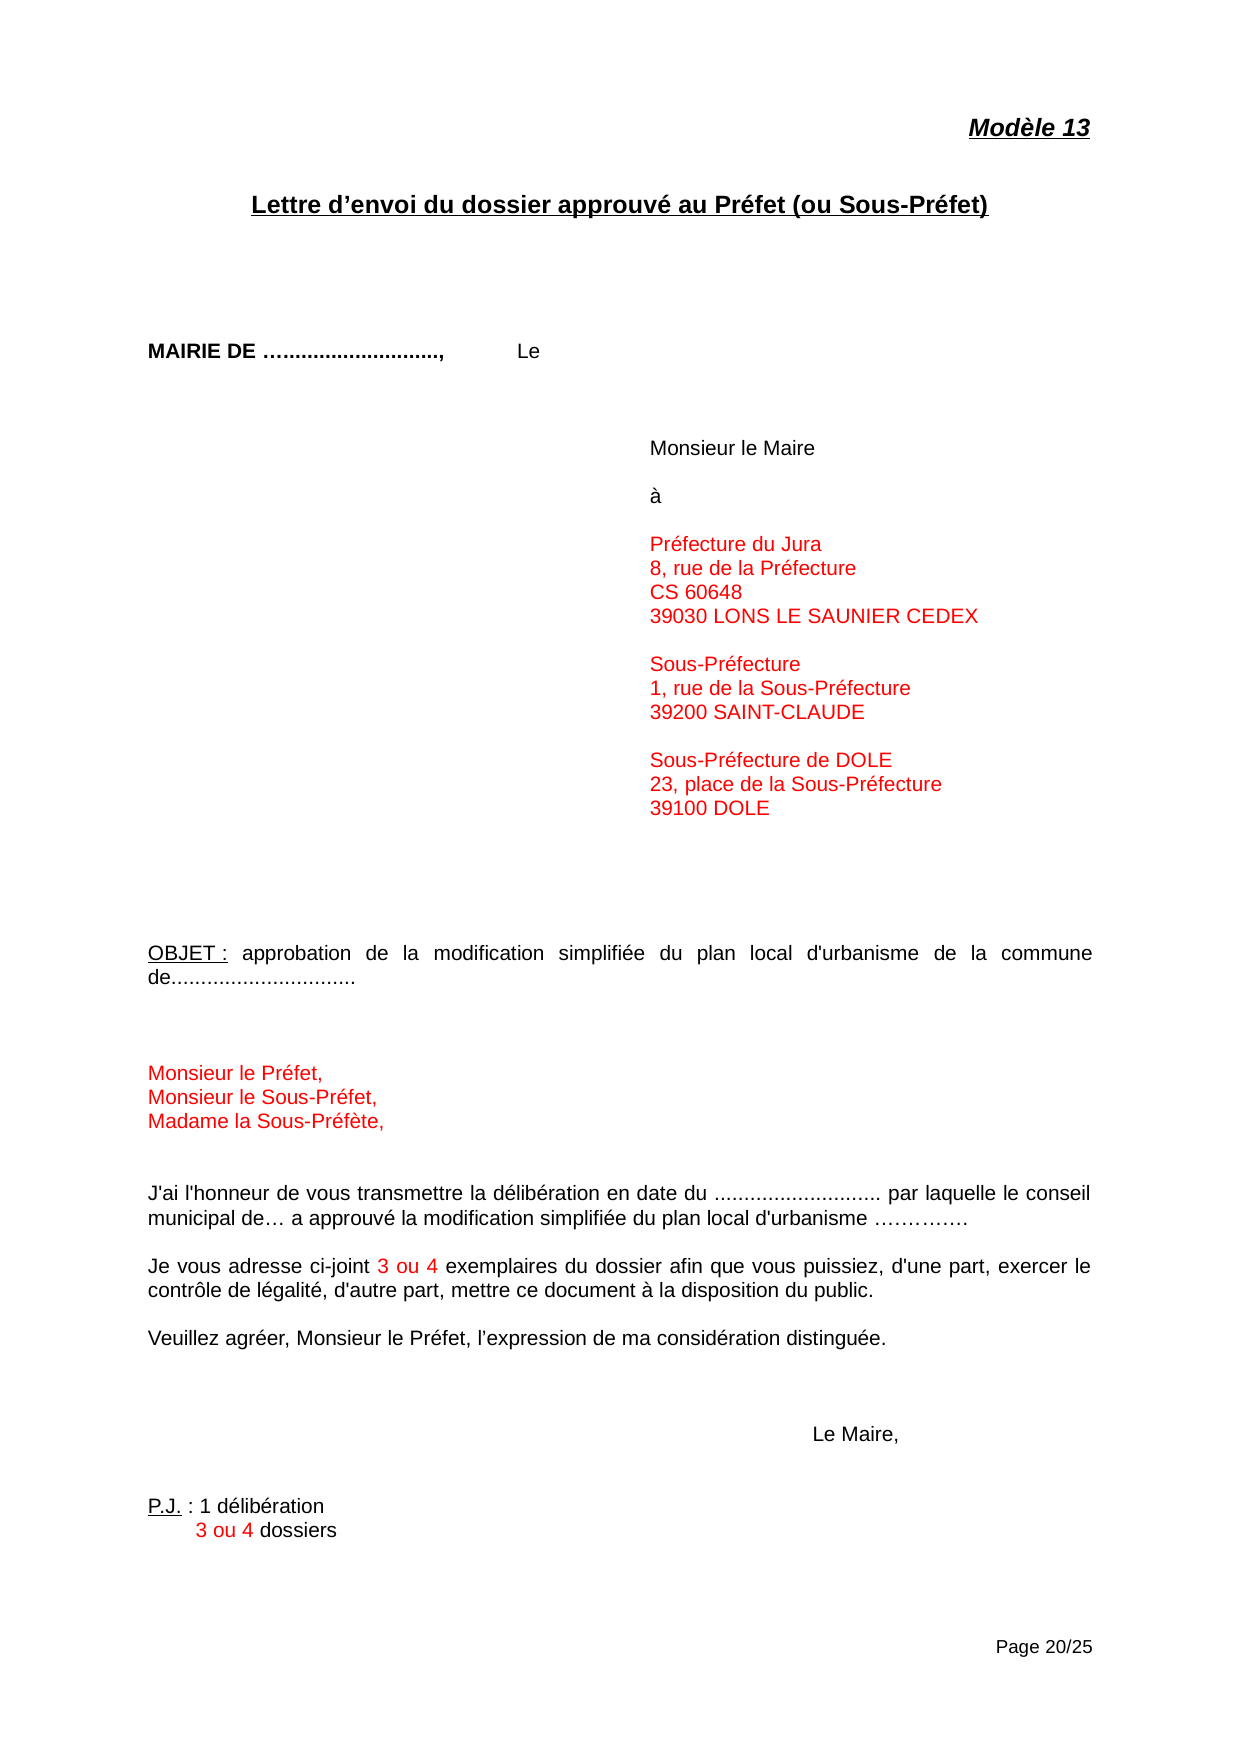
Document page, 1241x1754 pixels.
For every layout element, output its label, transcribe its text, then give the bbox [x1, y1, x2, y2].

text 8, rue de la Préfecture [649, 556, 1093, 580]
text P.J. : 1 délibération [148, 1494, 1093, 1518]
text Le Maire, [148, 1422, 1093, 1446]
text MAIRIE DE ….........................., Le [148, 339, 1093, 363]
text 3 ou 4 dossiers [148, 1518, 1093, 1542]
text Monsieur le Sous-Préfet, [148, 1085, 1093, 1109]
text CS 60648 [649, 580, 1093, 604]
text Veuillez agréer, Monsieur le Préfet, l’expression de ma considération distinguée. [148, 1326, 1093, 1350]
text 39200 SAINT-CLAUDE [649, 700, 1093, 724]
text J'ai l'honneur de vous transmettre la délibération en date du ............................ par laquelle le conseil municipal de… a approuvé la modification simplifiée du plan local d'urbanisme ….…….… [148, 1181, 1093, 1229]
text 23, place de la Sous-Préfecture [649, 772, 1093, 796]
text 1, rue de la Sous-Préfecture [649, 676, 1093, 700]
text à [649, 483, 1093, 508]
text Madame la Sous-Préfète, [148, 1109, 1093, 1133]
text Lettre d’envoi du dossier approuvé au Préfet (ou Sous-Préfet) [148, 190, 1093, 219]
text Monsieur le Préfet, [148, 1061, 1093, 1085]
text Préfecture du Jura [649, 532, 1093, 556]
text 39100 DOLE [649, 796, 1093, 820]
text 39030 LONS LE SAUNIER CEDEX [649, 604, 1093, 628]
text Sous-Préfecture [649, 652, 1093, 676]
text OBJET : approbation de la modification simplifiée du plan local d'urbanisme de la commune de............................... [148, 941, 1093, 989]
text Monsieur le Maire [649, 435, 1093, 459]
text Sous-Préfecture de DOLE [649, 748, 1093, 772]
text Modèle 13 [148, 113, 1093, 142]
text Je vous adresse ci-joint 3 ou 4 exemplaires du dossier afin que vous puissiez, d'une part, exercer le contrôle de légalité, d'autre part, mettre ce document à la disposition du public. [148, 1253, 1093, 1302]
